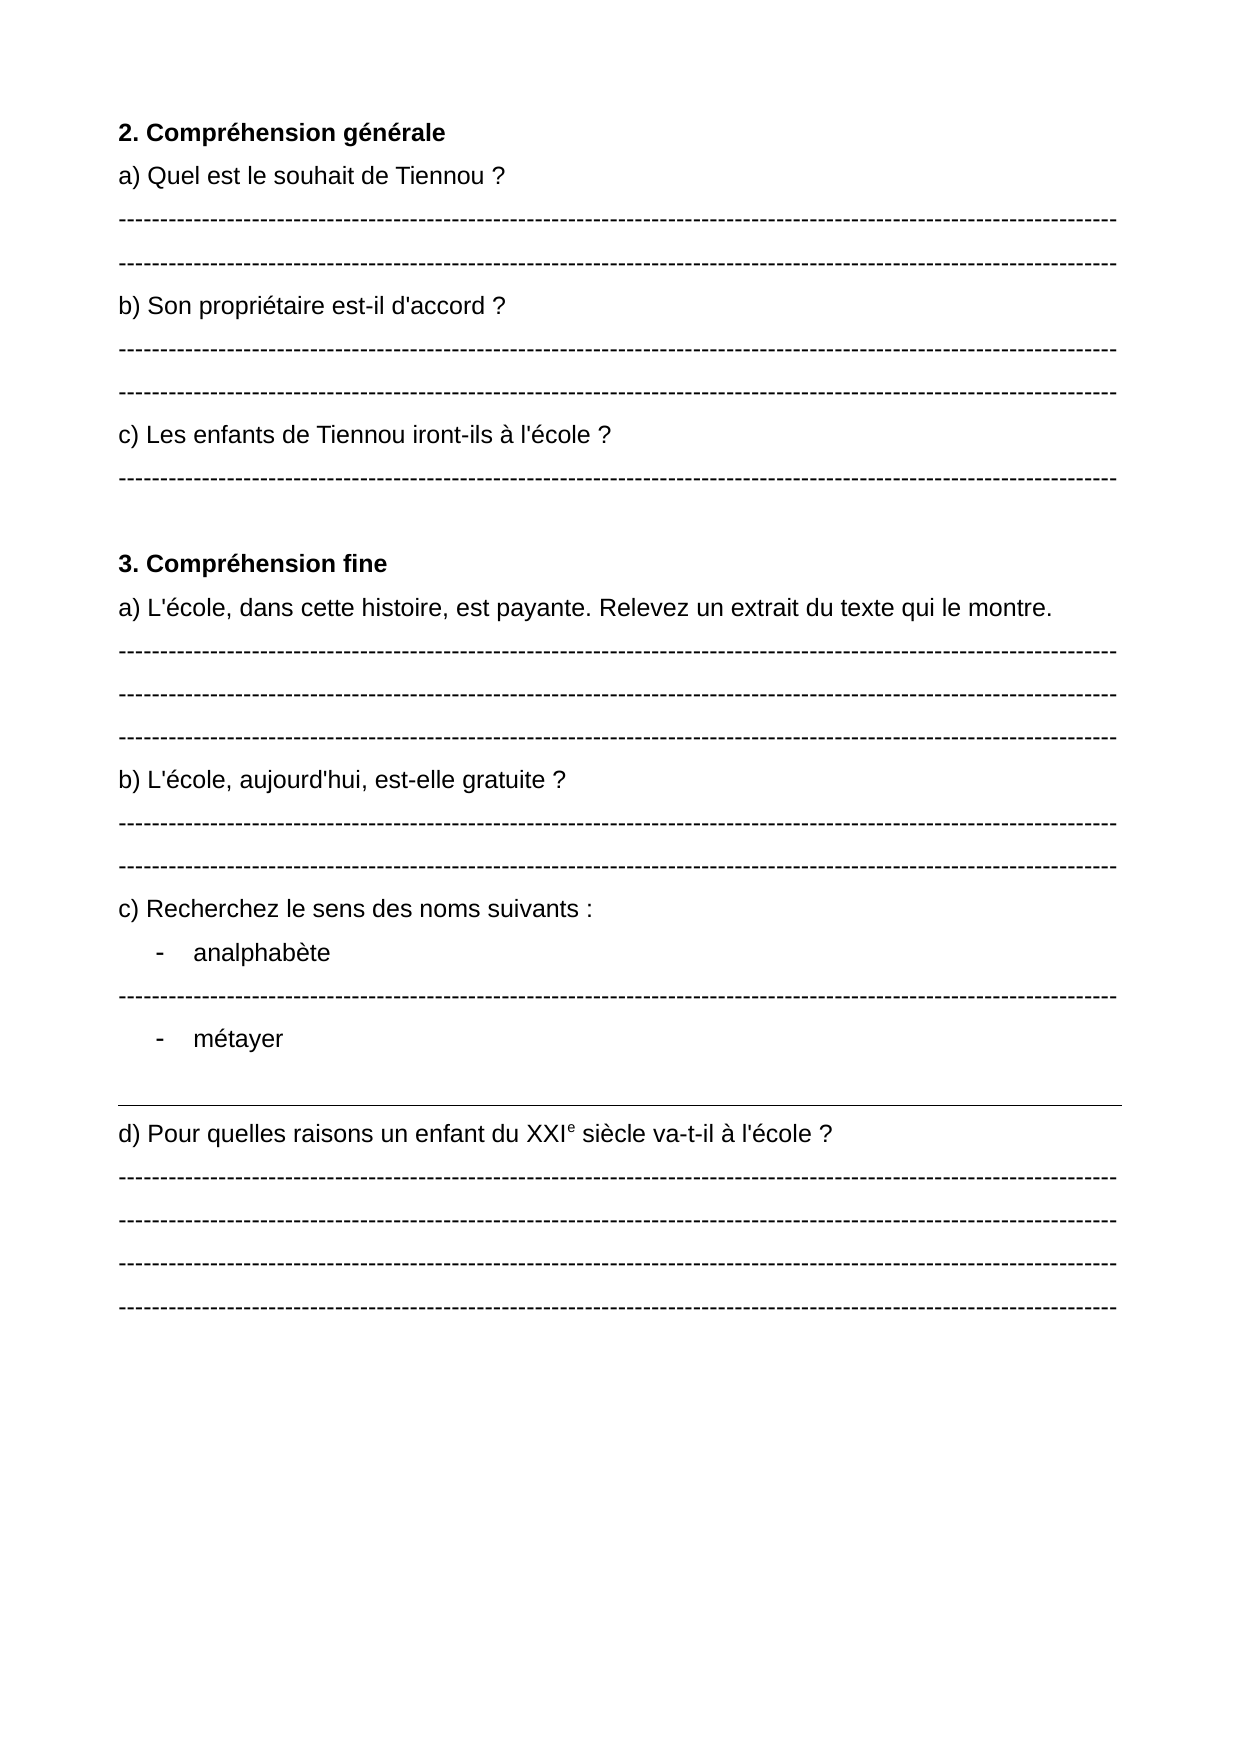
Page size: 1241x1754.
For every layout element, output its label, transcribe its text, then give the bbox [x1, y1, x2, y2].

text b) L'école, aujourd'hui, est-elle gratuite ? [118, 765, 1122, 794]
list métayer [156, 1024, 1122, 1053]
text b) Son propriétaire est-il d'accord ? [118, 291, 1122, 319]
text 3. Compréhension fine [118, 549, 1122, 578]
text ------------------------------------------------------------------------------------------------------------------------------------------------------------------------------------------------------------------------------------------------ [118, 808, 1122, 880]
text c) Les enfants de Tiennou iront-ils à l'école ? [118, 420, 1122, 449]
text ------------------------------------------------------------------------------------------------------------------------------------------------------------------------------------------------------------------------------------------------ [118, 636, 1122, 707]
text ------------------------------------------------------------------------------------------------------------------------------------------------------------------------------------------------------------------------------------------------ [118, 204, 1122, 276]
text c) Recherchez le sens des noms suivants : [118, 894, 1122, 923]
text d) Pour quelles raisons un enfant du XXIe siècle va-t-il à l'école ? [118, 1119, 1122, 1148]
list analphabète [156, 937, 1122, 966]
text a) L'école, dans cette histoire, est payante. Relevez un extrait du texte qui le montre. [118, 592, 1122, 621]
text a) Quel est le souhait de Tiennou ? [118, 161, 1122, 190]
text ------------------------------------------------------------------------------------------------------------------------------------------------------------------------------------------------------------------------------------------------------------------------------------------------------------------------------------------------------------------------------------------------------------------------------------------------------------------------------------------------ [118, 1162, 1122, 1320]
text 2. Compréhension générale [118, 118, 1122, 147]
text ------------------------------------------------------------------------------------------------------------------------ [118, 722, 1122, 751]
text ------------------------------------------------------------------------------------------------------------------------------------------------------------------------------------------------------------------------------------------------ [118, 334, 1122, 406]
text ------------------------------------------------------------------------------------------------------------------------ [118, 981, 1122, 1009]
text ------------------------------------------------------------------------------------------------------------------------ [118, 463, 1122, 492]
